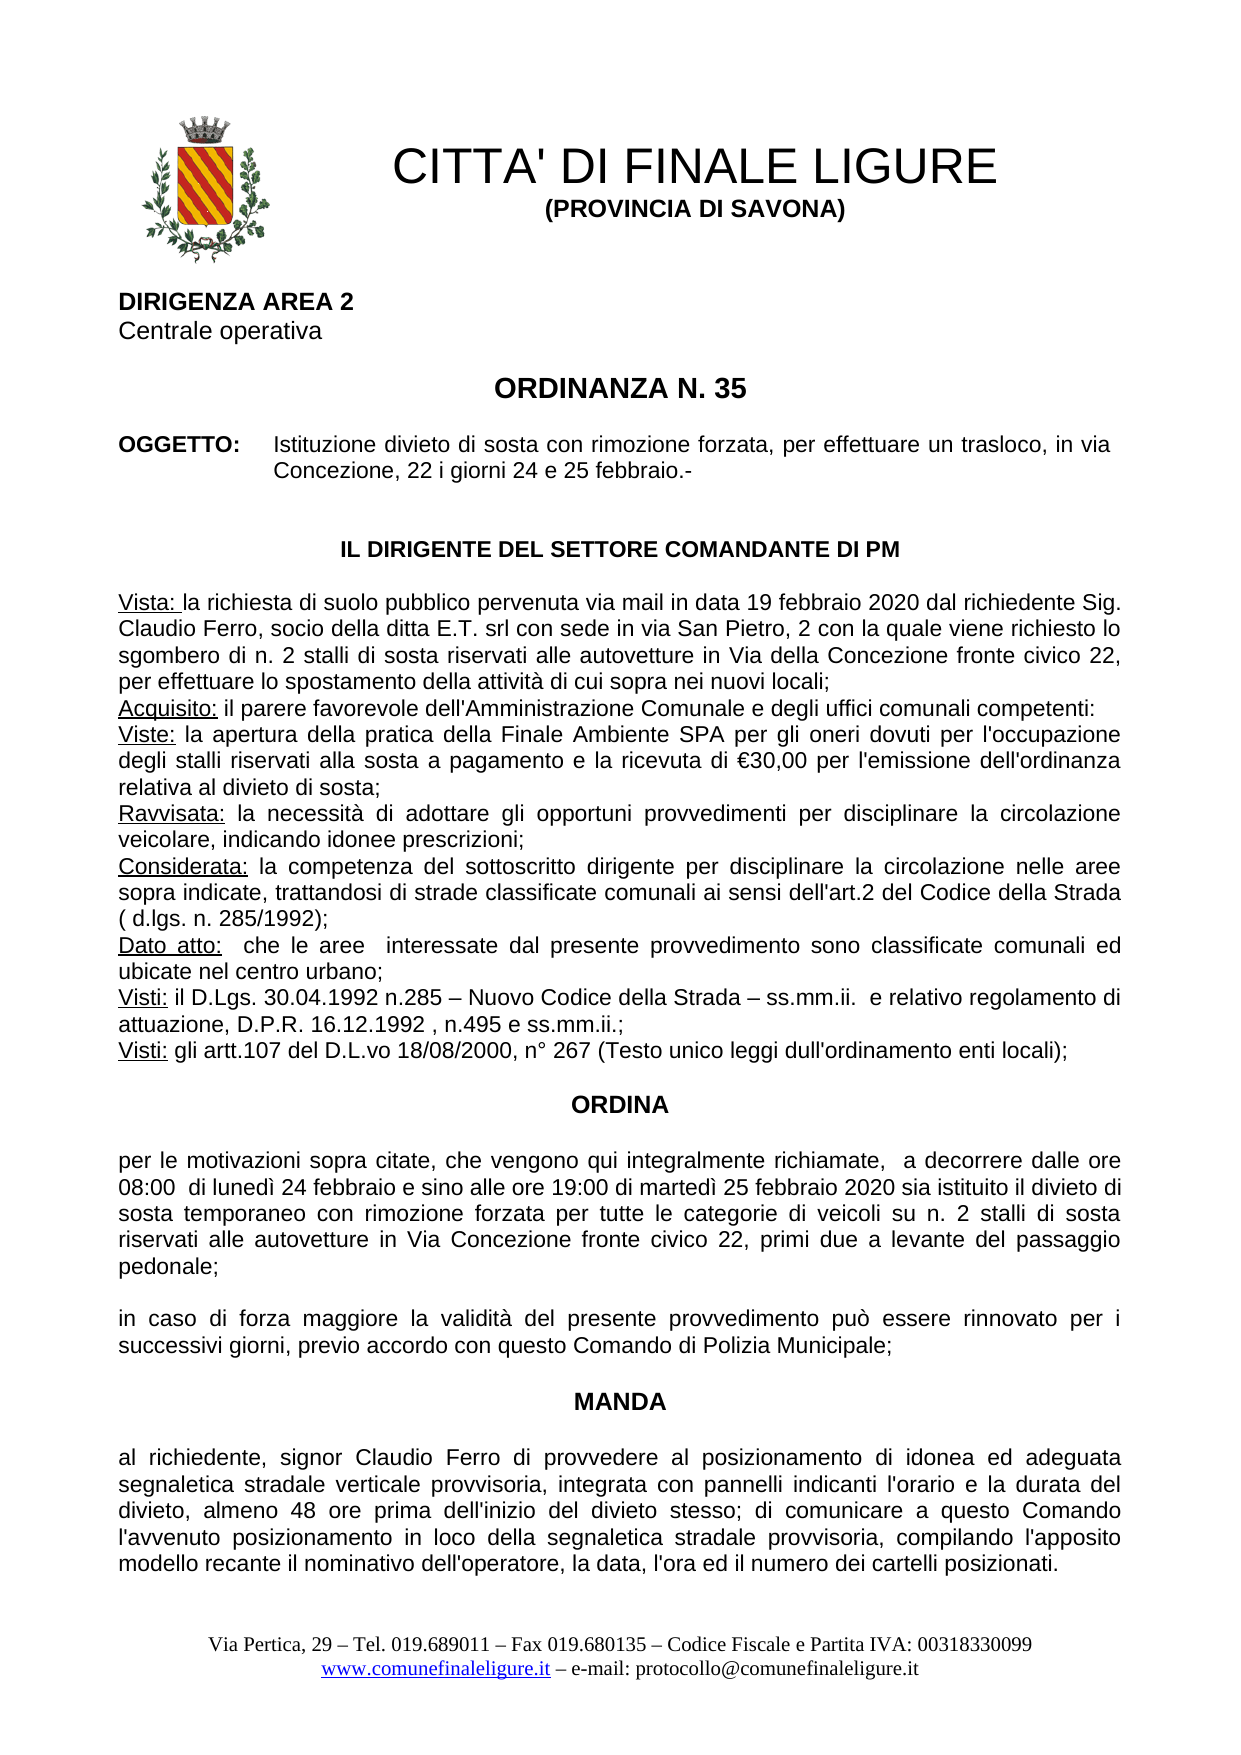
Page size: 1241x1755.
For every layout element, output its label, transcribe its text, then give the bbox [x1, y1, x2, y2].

text al richiedente, signor Claudio Ferro di provvedere al posizionamento di idonea ed adeguata segnaletica stradale verticale provvisoria, integrata con pannelli indicanti l'orario e la durata del divieto, almeno 48 ore prima dell'inizio del divieto stesso; di comunicare a questo Comando l'avvenuto posizionamento in loco della segnaletica stradale provvisoria, compilando l'apposito modello recante il nominativo dell'operatore, la data, l'ora ed il numero dei cartelli posizionati. [118, 1444, 1122, 1576]
text Viste: la apertura della pratica della Finale Ambiente SPA per gli oneri dovuti per l'occupazione degli stalli riservati alla sosta a pagamento e la ricevuta di €30,00 per l'emissione dell'ordinanza relativa al divieto di sosta; [118, 721, 1122, 800]
text Vista: la richiesta di suolo pubblico pervenuta via mail in data 19 febbraio 2020 dal richiedente Sig. Claudio Ferro, socio della ditta E.T. srl con sede in via San Pietro, 2 con la quale viene richiesto lo sgombero di n. 2 stalli di sosta riservati alle autovetture in Via della Concezione fronte civico 22, per effettuare lo spostamento della attività di cui sopra nei nuovi locali; [118, 589, 1122, 694]
table_header [117, 98, 270, 287]
table_header CITTA' DI FINALE LIGURE (PROVINCIA DI SAVONA) [270, 98, 1120, 287]
text Considerata: la competenza del sottoscritto dirigente per disciplinare la circolazione nelle aree sopra indicate, trattandosi di strade classificate comunali ai sensi dell'art.2 del Codice della Strada ( d.lgs. n. 285/1992); [118, 853, 1122, 932]
text DIRIGENZA AREA 2 [118, 287, 1122, 316]
subtitle IL DIRIGENTE DEL SETTORE COMANDANTE DI PM [118, 536, 1122, 563]
text Dato atto: che le aree interessate dal presente provvedimento sono classificate comunali ed ubicate nel centro urbano; [118, 932, 1122, 984]
text Visti: il D.Lgs. 30.04.1992 n.285 – Nuovo Codice della Strada – ss.mm.ii. e relativo regolamento di attuazione, D.P.R. 16.12.1992 , n.495 e ss.mm.ii.; [118, 984, 1122, 1037]
text per le motivazioni sopra citate, che vengono qui integralmente richiamate, a decorrere dalle ore 08:00 di lunedì 24 febbraio e sino alle ore 19:00 di martedì 25 febbraio 2020 sia istituito il divieto di sosta temporaneo con rimozione forzata per tutte le categorie di veicoli su n. 2 stalli di sosta riservati alle autovetture in Via Concezione fronte civico 22, primi due a levante del passaggio pedonale; [118, 1147, 1122, 1279]
subtitle ORDINANZA N. 35 [118, 371, 1122, 404]
text MANDA [118, 1387, 1122, 1416]
text in caso di forza maggiore la validità del presente provvedimento può essere rinnovato per i successivi giorni, previo accordo con questo Comando di Polizia Municipale; [118, 1305, 1122, 1358]
table_header OGGETTO: [111, 431, 266, 484]
text Acquisito: il parere favorevole dell'Amministrazione Comunale e degli uffici comunali competenti: [118, 694, 1122, 721]
text Ravvisata: la necessità di adottare gli opportuni provvedimenti per disciplinare la circolazione veicolare, indicando idonee prescrizioni; [118, 800, 1122, 853]
text Visti: gli artt.107 del D.L.vo 18/08/2000, n° 267 (Testo unico leggi dull'ordinamento enti locali); [118, 1037, 1122, 1063]
text ORDINA [118, 1090, 1122, 1118]
text Centrale operativa [118, 316, 1122, 345]
table_header Istituzione divieto di sosta con rimozione forzata, per effettuare un trasloco, in via Concezione, 22 i giorni 24 e 25 febbraio.- [266, 431, 1119, 484]
